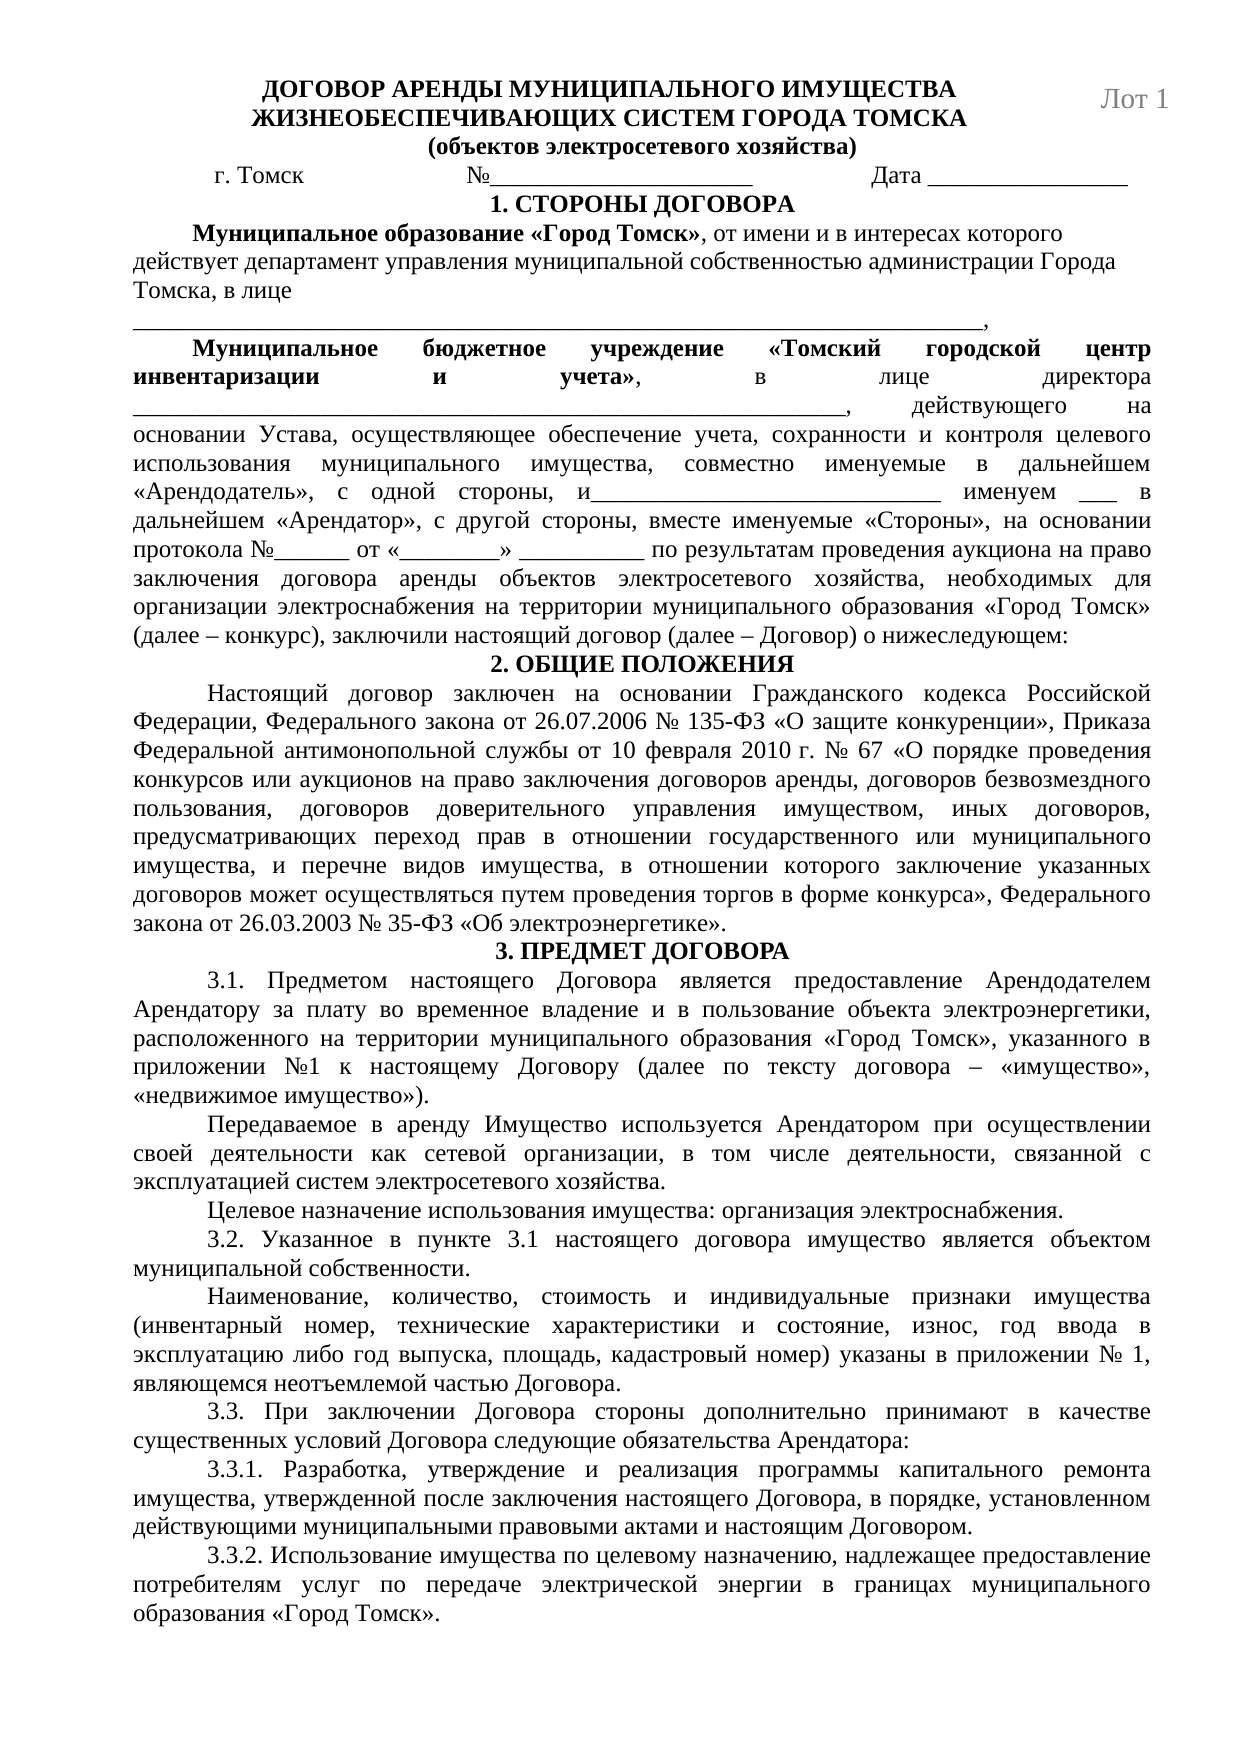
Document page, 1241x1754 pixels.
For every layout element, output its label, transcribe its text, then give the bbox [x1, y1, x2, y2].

text (объектов электросетевого хозяйства) [133, 131, 1152, 160]
text 3.3. При заключении Договора стороны дополнительно принимают в качестве существенных условий Договора следующие обязательства Арендатора: [133, 1396, 1152, 1454]
text Муниципальное бюджетное учреждение «Томский городской центр инвентаризации и учета», в лице директора _________________________________________________________, действующего на основании Устава, осуществляющее обеспечение учета, сохранности и контроля целевого использования муниципального имущества, совместно именуемые в дальнейшем «Арендодатель», с одной стороны, и____________________________ именуем ___ в дальнейшем «Арендатор», с другой стороны, вместе именуемые «Стороны», на основании протокола №­­­______ от «________» __________ по результатам проведения аукциона на право заключения договора аренды объектов электросетевого хозяйства, необходимых для организации электроснабжения на территории муниципального образования «Город Томск» (далее – конкурс), заключили настоящий договор (далее – Договор) о нижеследующем: [133, 333, 1152, 649]
text ДОГОВОР АРЕНДЫ МУНИЦИПАЛЬНОГО ИМУЩЕСТВА [133, 74, 1189, 122]
text Лот 1 [1101, 81, 1174, 115]
text Целевое назначение использования имущества: организация электроснабжения. [133, 1195, 1152, 1224]
text Муниципальное образование «Город Томск», от имени и в интересах которого действует департамент управления муниципальной собственностью администрации Города Томска, в лице ____________________________________________________________________, [133, 218, 1152, 333]
text 2. ОБЩИЕ ПОЛОЖЕНИЯ [133, 649, 1152, 678]
text 3. ПРЕДМЕТ ДОГОВОРА [133, 936, 1152, 965]
text 3.3.1. Разработка, утверждение и реализация программы капитального ремонта имущества, утвержденной после заключения настоящего Договора, в порядке, установленном действующими муниципальными правовыми актами и настоящим Договором. [133, 1454, 1152, 1540]
text 3.2. Указанное в пункте 3.1 настоящего договора имущество является объектом муниципальной собственности. [133, 1224, 1152, 1281]
text Передаваемое в аренду Имущество используется Арендатором при осуществлении своей деятельности как сетевой организации, в том числе деятельности, связанной с эксплуатацией систем электросетевого хозяйства. [133, 1109, 1152, 1195]
text ЖИЗНЕОБЕСПЕЧИВАЮЩИХ СИСТЕМ ГОРОДА ТОМСКА [133, 103, 1152, 131]
text 3.3.2. Использование имущества по целевому назначению, надлежащее предоставление потребителям услуг по передаче электрической энергии в границах муниципального образования «Город Томск». [133, 1540, 1152, 1626]
text 1. СТОРОНЫ ДОГОВОРА [133, 189, 1152, 218]
text 3.1. Предметом настоящего Договора является предоставление Арендодателем Арендатору за плату во временное владение и в пользование объекта электроэнергетики, расположенного на территории муниципального образования «Город Томск», указанного в приложении №1 к настоящему Договору (далее по тексту договора – «имущество», «недвижимое имущество»). [133, 965, 1152, 1109]
text г. Томск №_____________________ Дата ________________ [133, 160, 1152, 189]
text Настоящий договор заключен на основании Гражданского кодекса Российской Федерации, Федерального закона от 26.07.2006 № 135-ФЗ «О защите конкуренции», Приказа Федеральной антимонопольной службы от 10 февраля 2010 г. № 67 «О порядке проведения конкурсов или аукционов на право заключения договоров аренды, договоров безвозмездного пользования, договоров доверительного управления имуществом, иных договоров, предусматривающих переход прав в отношении государственного или муниципального имущества, и перечне видов имущества, в отношении которого заключение указанных договоров может осуществляться путем проведения торгов в форме конкурса», Федерального закона от 26.03.2003 № 35-ФЗ «Об электроэнергетике». [133, 678, 1152, 936]
text Наименование, количество, стоимость и индивидуальные признаки имущества (инвентарный номер, технические характеристики и состояние, износ, год ввода в эксплуатацию либо год выпуска, площадь, кадастровый номер) указаны в приложении № 1, являющемся неотъемлемой частью Договора. [133, 1281, 1152, 1396]
